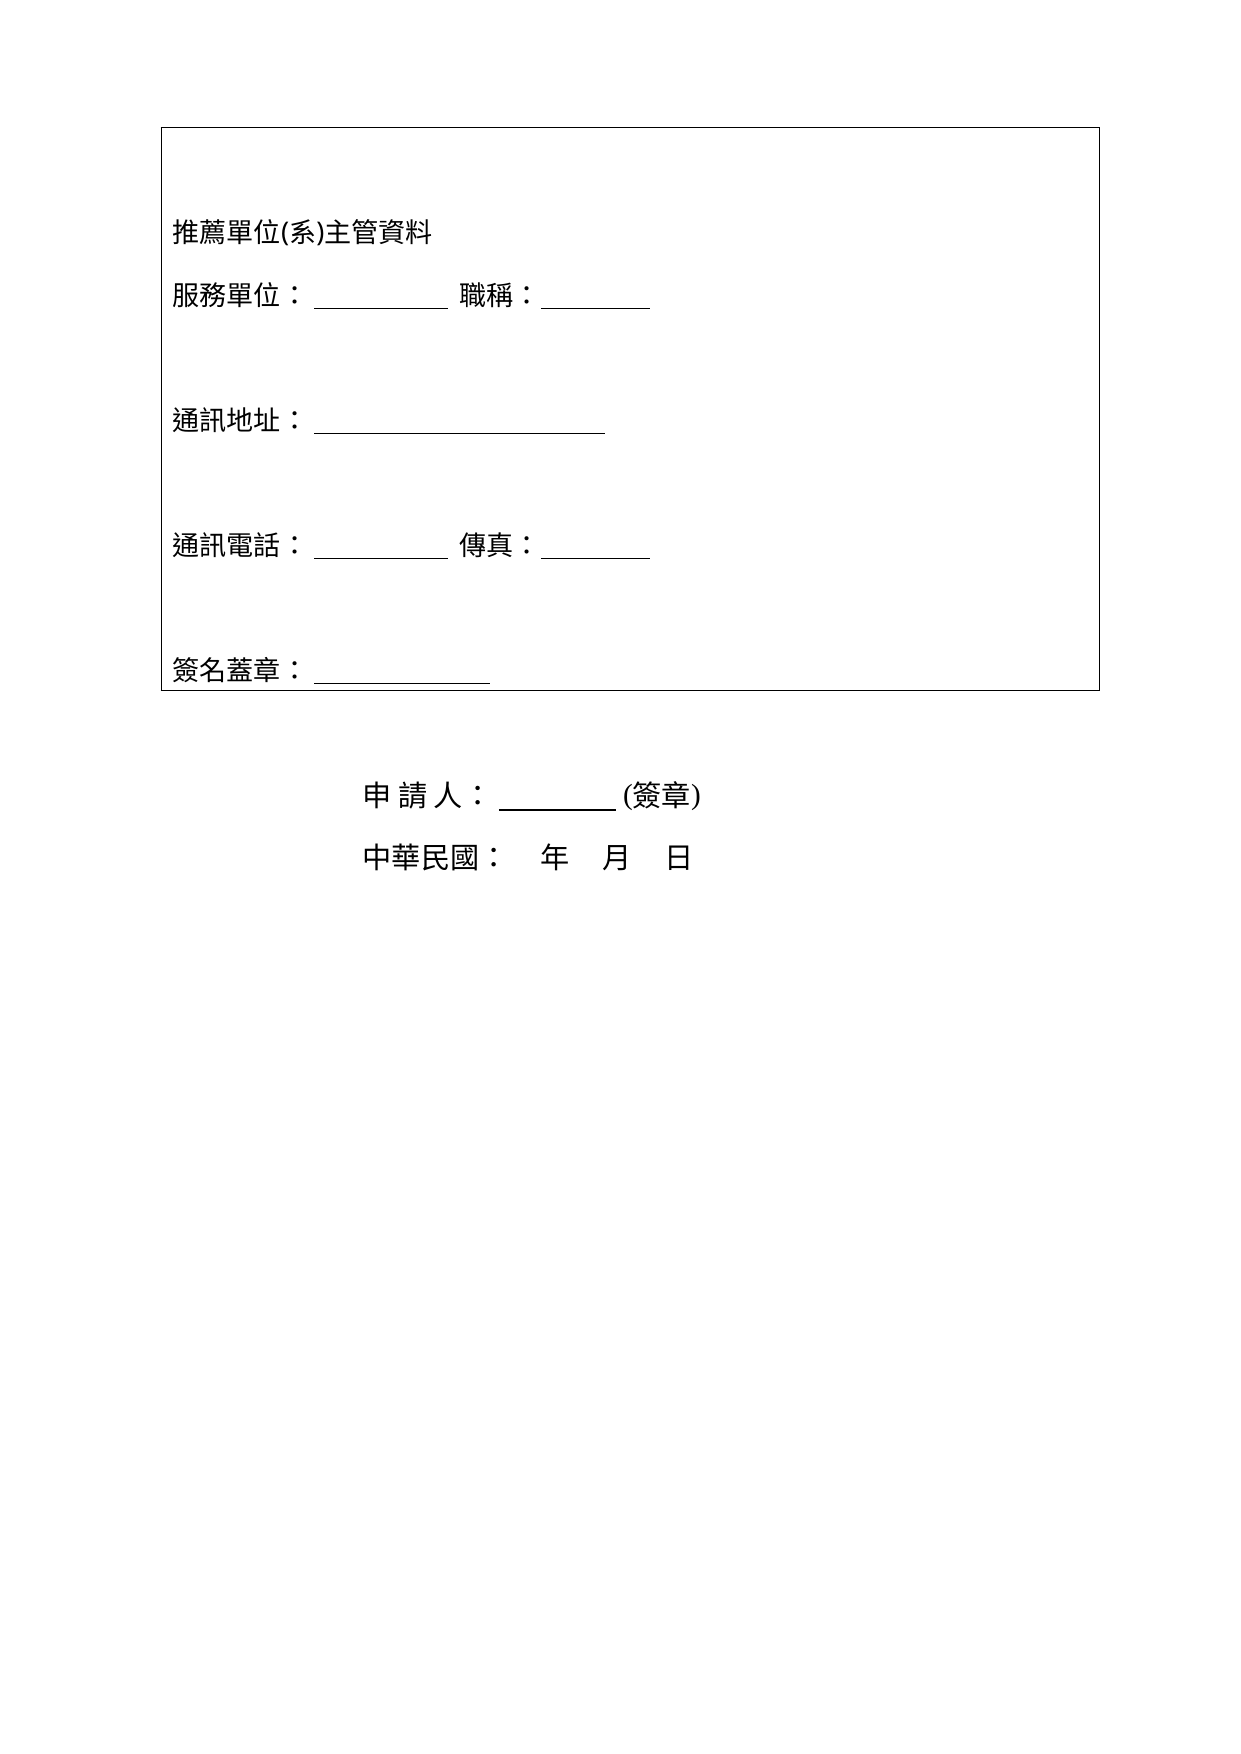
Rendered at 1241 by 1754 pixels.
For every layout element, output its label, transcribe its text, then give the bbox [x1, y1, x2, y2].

text 中華民國： 年 月 日 [187, 814, 1053, 877]
table_cell 推薦單位(系)主管資料 服務單位： 職稱： 通訊地址： 通訊電話： 傳真： 簽名蓋章： [162, 128, 1099, 689]
text 申 請 人： (簽章) [187, 752, 1053, 814]
